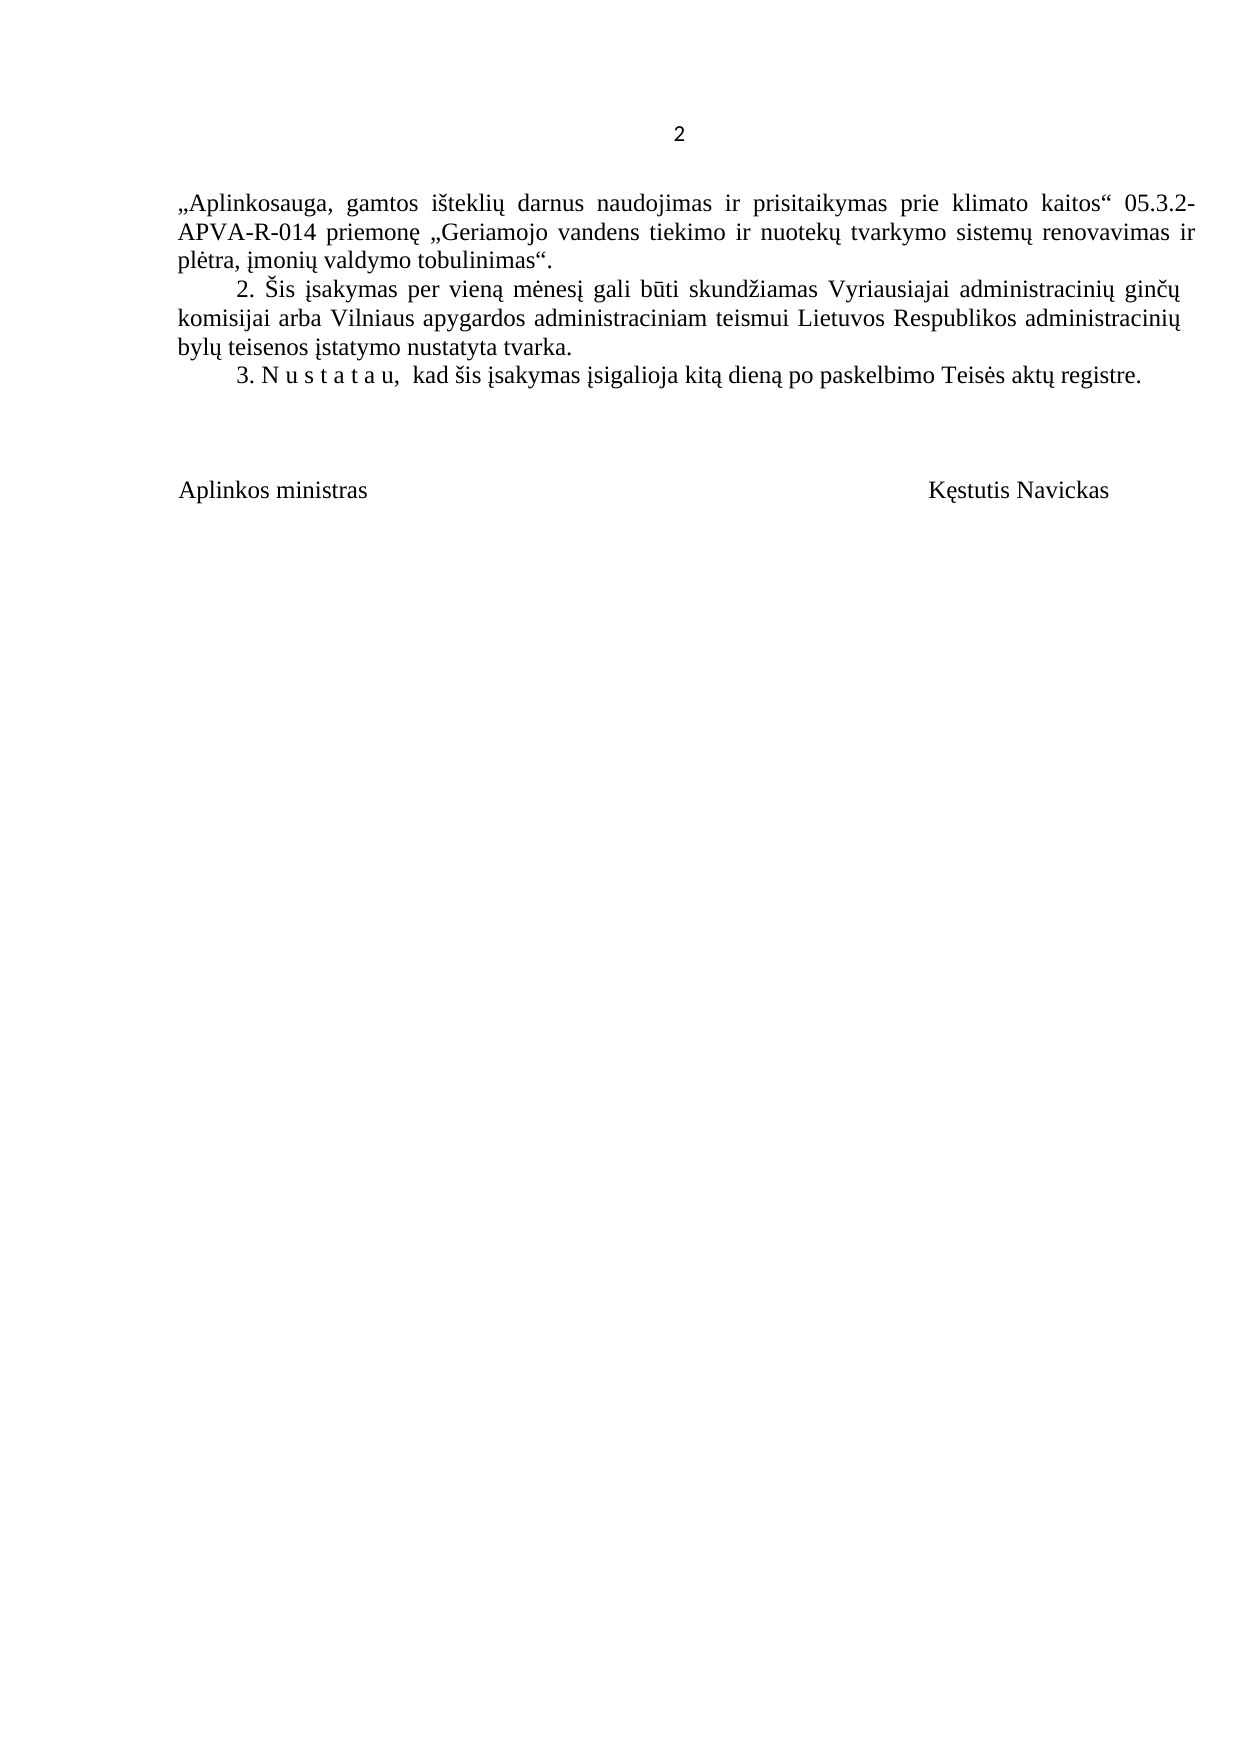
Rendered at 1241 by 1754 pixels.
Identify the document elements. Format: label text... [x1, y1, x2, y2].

text 3. N u s t a t a u, kad šis įsakymas įsigalioja kitą dieną po paskelbimo Teisės aktų registre. [177, 361, 1181, 389]
text „Aplinkosauga, gamtos išteklių darnus naudojimas ir prisitaikymas prie klimato kaitos“ 05.3.2-APVA-R-014 priemonę „Geriamojo vandens tiekimo ir nuotekų tvarkymo sistemų renovavimas ir plėtra, įmonių valdymo tobulinimas“. [177, 188, 1196, 274]
text 2. Šis įsakymas per vieną mėnesį gali būti skundžiamas Vyriausiajai administracinių ginčų komisijai arba Vilniaus apygardos administraciniam teismui Lietuvos Respublikos administracinių bylų teisenos įstatymo nustatyta tvarka. [177, 274, 1181, 361]
text Aplinkos ministras Kęstutis Navickas [178, 476, 1177, 504]
